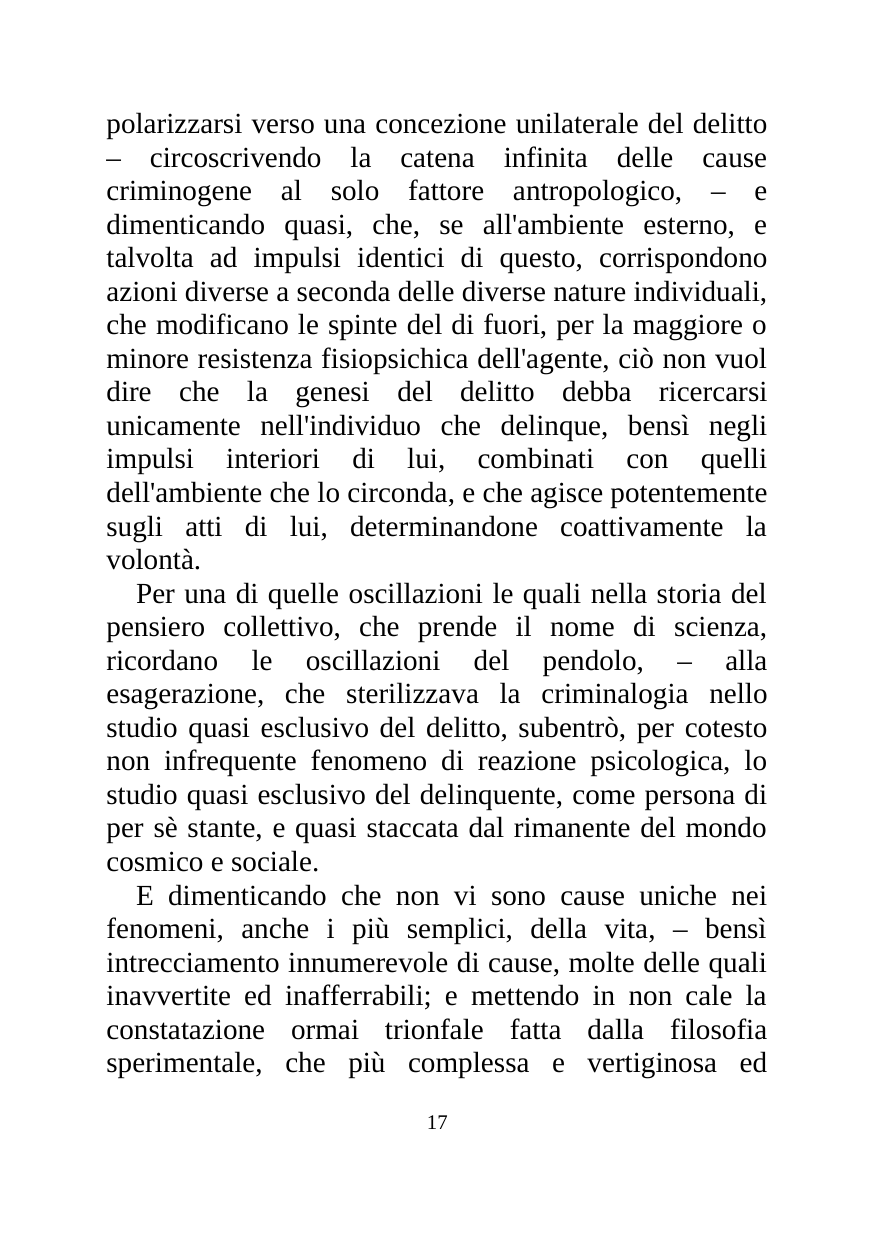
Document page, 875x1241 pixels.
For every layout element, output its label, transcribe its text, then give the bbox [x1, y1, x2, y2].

text E dimenticando che non vi sono cause uniche nei fenomeni, anche i più semplici, della vita, – bensì intrecciamento innumerevole di cause, molte delle quali inavvertite ed inafferrabili; e mettendo in non cale la constatazione ormai trionfale fatta dalla filosofia sperimentale, che più complessa e vertiginosa ed [106, 878, 768, 1079]
text polarizzarsi verso una concezione unilaterale del delitto – circoscrivendo la catena infinita delle cause criminogene al solo fattore antropologico, – e dimenticando quasi, che, se all'ambiente esterno, e talvolta ad impulsi identici di questo, corrispondono azioni diverse a seconda delle diverse nature individuali, che modificano le spinte del di fuori, per la maggiore o minore resistenza fisiopsichica dell'agente, ciò non vuol dire che la genesi del delitto debba ricercarsi unicamente nell'individuo che delinque, bensì negli impulsi interiori di lui, combinati con quelli dell'ambiente che lo circonda, e che agisce potentemente sugli atti di lui, determinandone coattivamente la volontà. [106, 106, 768, 576]
text Per una di quelle oscillazioni le quali nella storia del pensiero collettivo, che prende il nome di scienza, ricordano le oscillazioni del pendolo, – alla esagerazione, che sterilizzava la criminalogia nello studio quasi esclusivo del delitto, subentrò, per cotesto non infrequente fenomeno di reazione psicologica, lo studio quasi esclusivo del delinquente, come persona di per sè stante, e quasi staccata dal rimanente del mondo cosmico e sociale. [106, 576, 768, 878]
